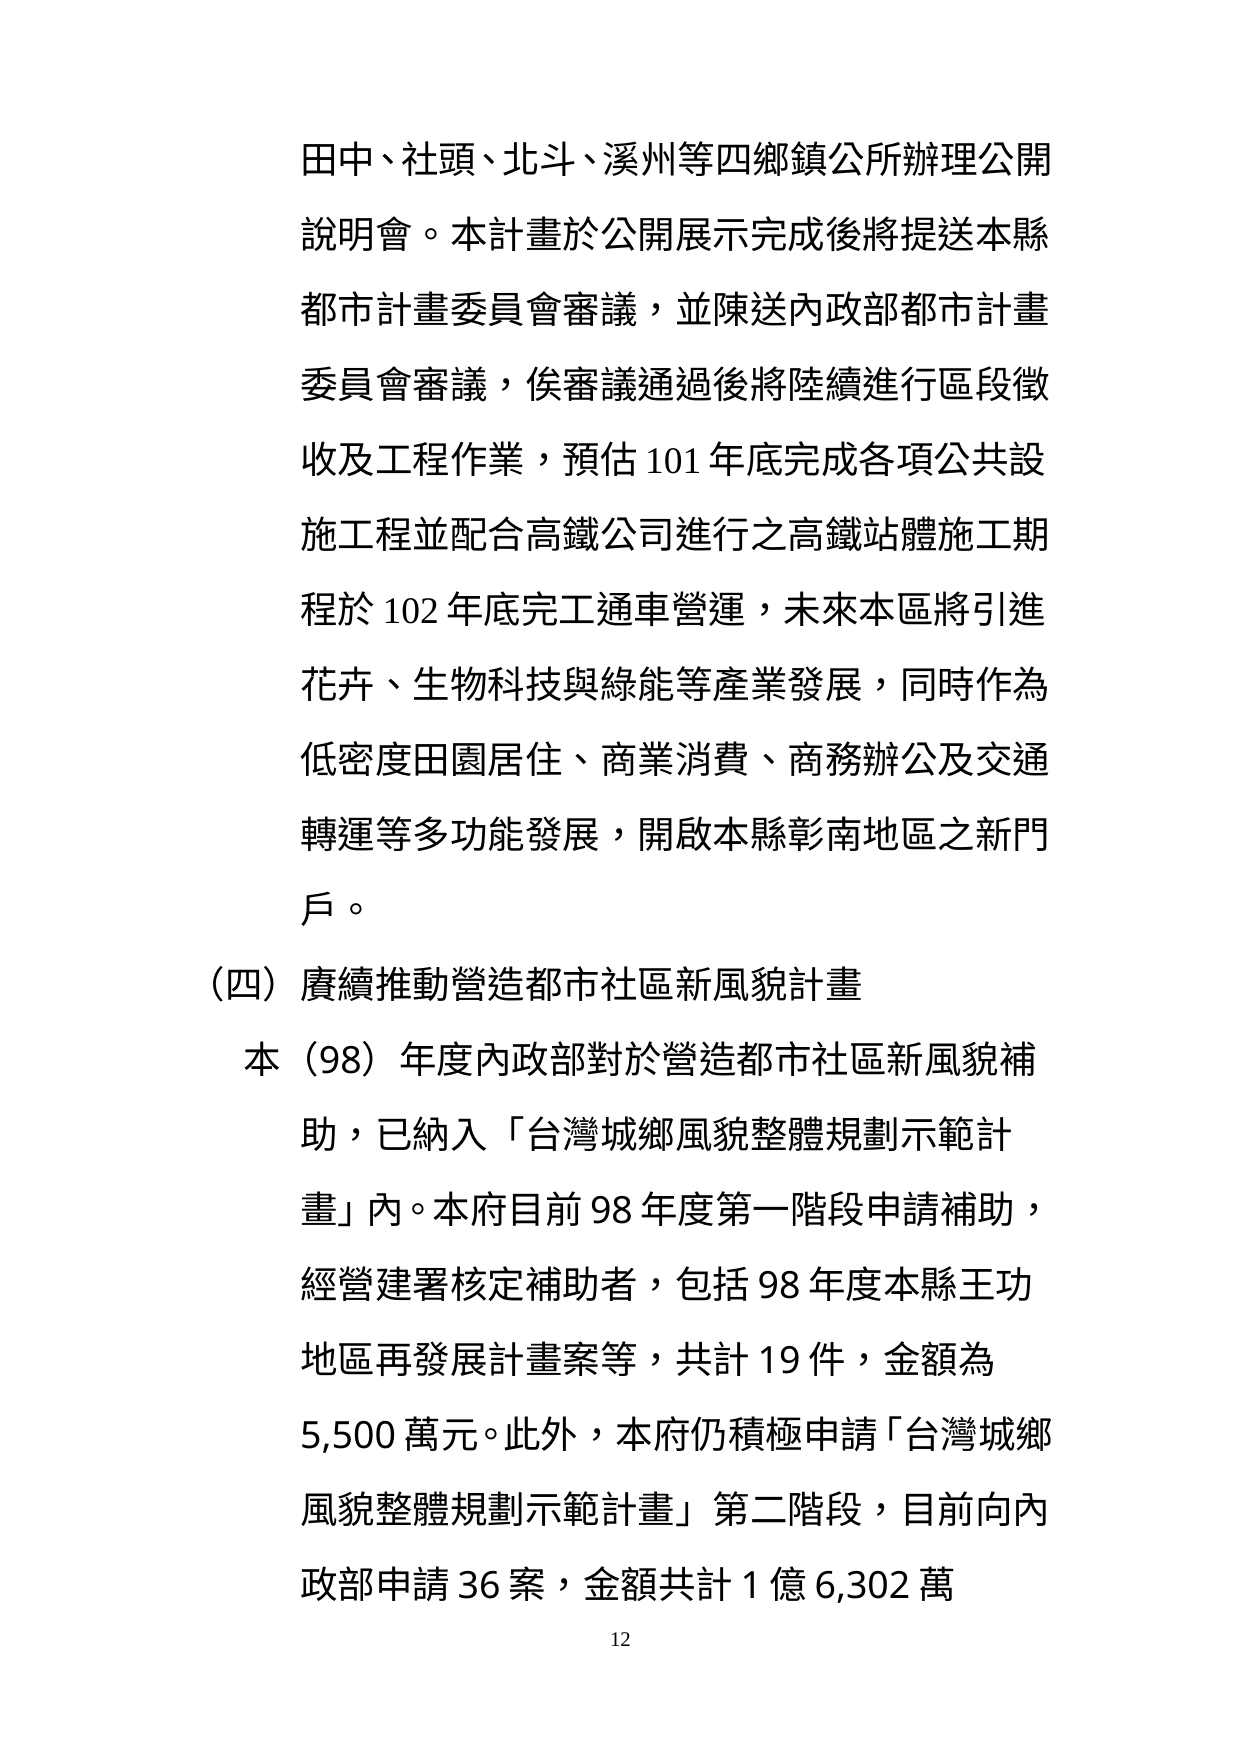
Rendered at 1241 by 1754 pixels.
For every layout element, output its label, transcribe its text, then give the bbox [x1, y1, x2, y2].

text （四）賡續推動營造都市社區新風貌計畫 [187, 945, 1053, 1020]
text 本（98）年度內政部對於營造都市社區新風貌補助，已納入「台灣城鄉風貌整體規劃示範計畫」內。本府目前98年度第一階段申請補助，經營建署核定補助者，包括98年度本縣王功地區再發展計畫案等，共計19件，金額為5,500萬元。此外，本府仍積極申請「台灣城鄉風貌整體規劃示範計畫」第二階段，目前向內政部申請36案，金額共計1億6,302萬 [187, 1020, 1053, 1620]
text 田中、社頭、北斗、溪州等四鄉鎮公所辦理公開說明會。本計畫於公開展示完成後將提送本縣都市計畫委員會審議，並陳送內政部都市計畫委員會審議，俟審議通過後將陸續進行區段徵收及工程作業，預估101年底完成各項公共設施工程並配合高鐵公司進行之高鐵站體施工期程於102年底完工通車營運，未來本區將引進花卉、生物科技與綠能等產業發展，同時作為低密度田園居住、商業消費、商務辦公及交通轉運等多功能發展，開啟本縣彰南地區之新門戶。 [187, 120, 1053, 945]
